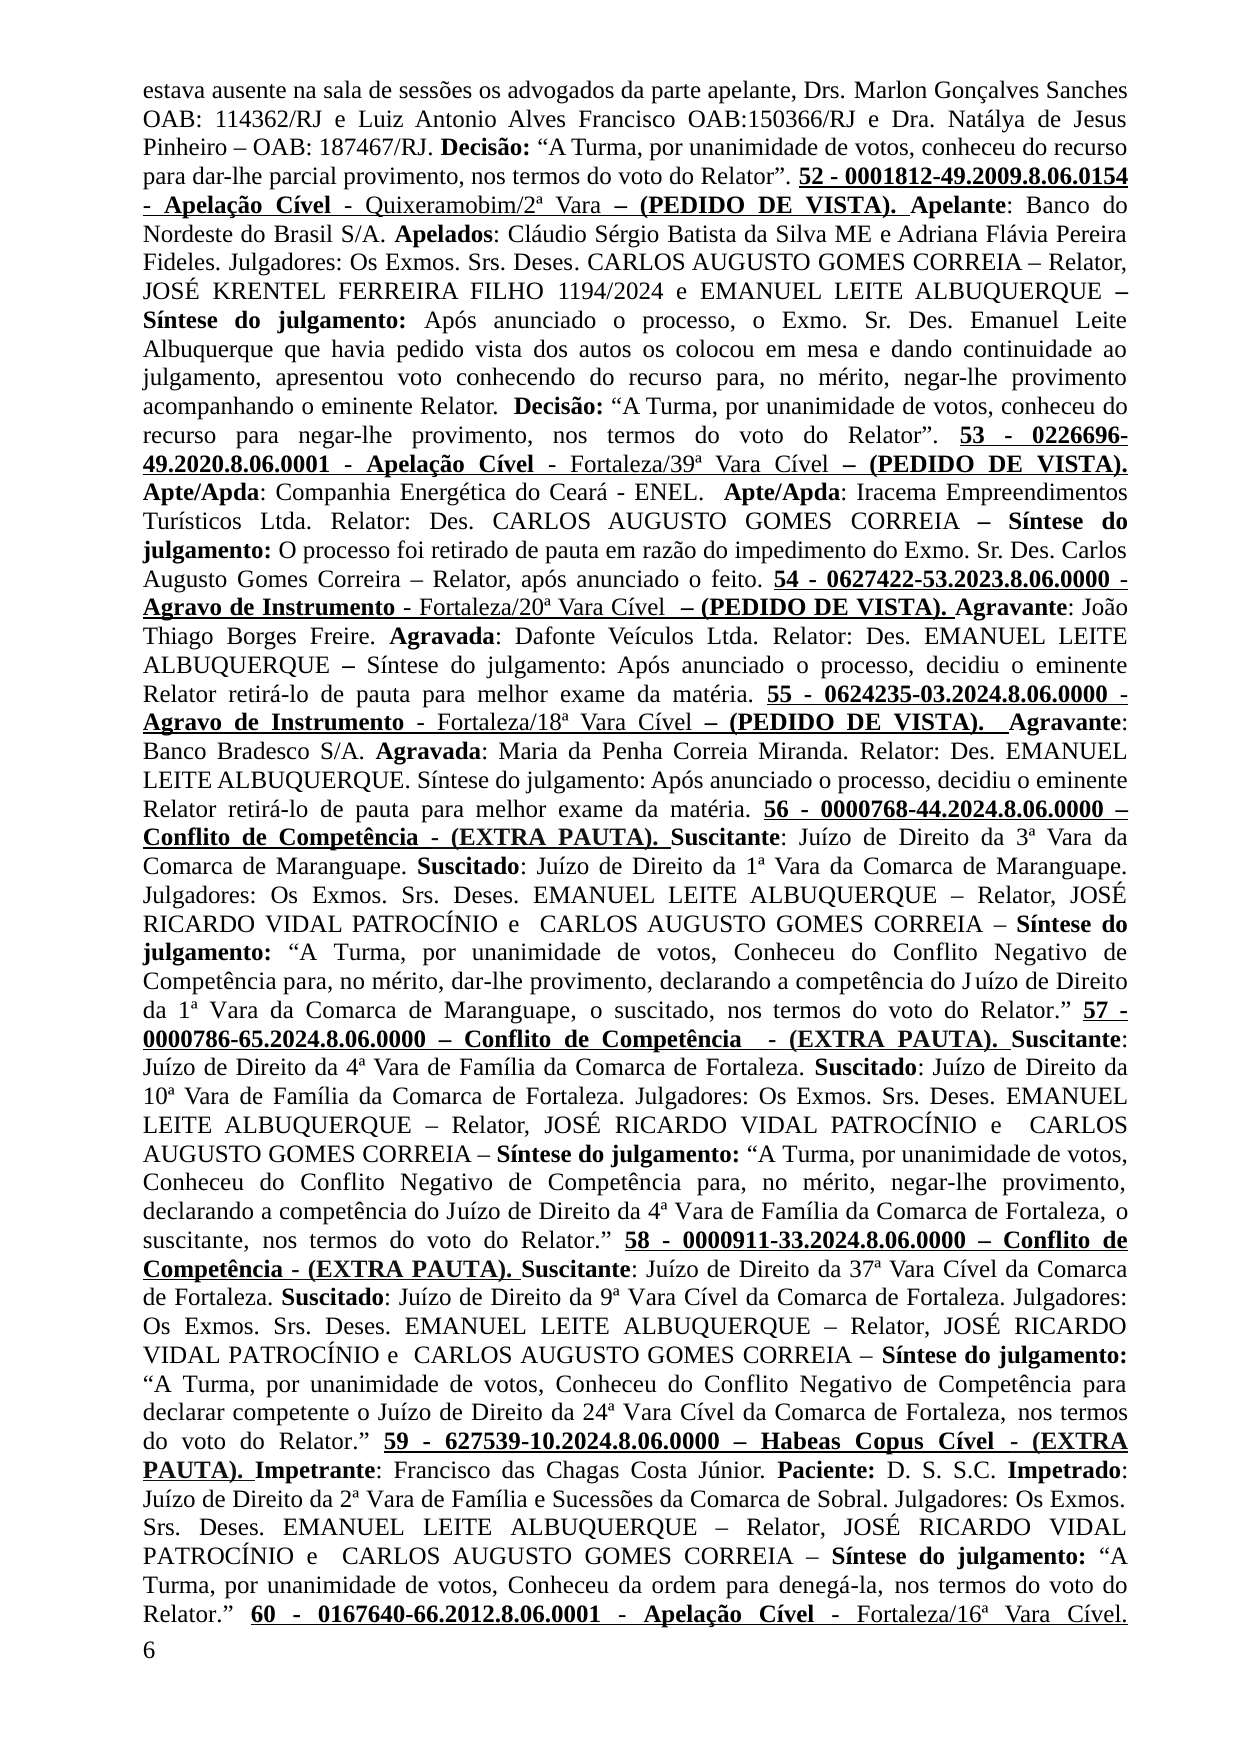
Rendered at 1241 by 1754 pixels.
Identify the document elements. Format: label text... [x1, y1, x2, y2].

text estava ausente na sala de sessões os advogados da parte apelante, Drs. Marlon Gonçalves Sanches OAB: 114362/RJ e Luiz Antonio Alves Francisco OAB:150366/RJ e Dra. Natálya de Jesus Pinheiro – OAB: 187467/RJ. Decisão: “A Turma, por unanimidade de votos, conheceu do recurso para dar-lhe parcial provimento, nos termos do voto do Relator”. 52 - 0001812-49.2009.8.06.0154 - Apelação Cível - Quixeramobim/2ª Vara – (PEDIDO DE VISTA). Apelante: Banco do Nordeste do Brasil S/A. Apelados: Cláudio Sérgio Batista da Silva ME e Adriana Flávia Pereira Fideles. Julgadores: Os Exmos. Srs. Deses. CARLOS AUGUSTO GOMES CORREIA – Relator, JOSÉ KRENTEL FERREIRA FILHO 1194/2024 e EMANUEL LEITE ALBUQUERQUE – Síntese do julgamento: Após anunciado o processo, o Exmo. Sr. Des. Emanuel Leite Albuquerque que havia pedido vista dos autos os colocou em mesa e dando continuidade ao julgamento, apresentou voto conhecendo do recurso para, no mérito, negar-lhe provimento acompanhando o eminente Relator. Decisão: “A Turma, por unanimidade de votos, conheceu do recurso para negar-lhe provimento, nos termos do voto do Relator”. 53 - 0226696-49.2020.8.06.0001 - Apelação Cível - Fortaleza/39ª Vara Cível – (PEDIDO DE VISTA). [143, 75, 1128, 474]
text Apte/Apda: Companhia Energética do Ceará - ENEL. Apte/Apda: Iracema Empreendimentos Turísticos Ltda. Relator: Des. CARLOS AUGUSTO GOMES CORREIA – Síntese do julgamento: O processo foi retirado de pauta em razão do impedimento do Exmo. Sr. Des. Carlos Augusto Gomes Correira – Relator, após anunciado o feito. 54 - 0627422-53.2023.8.06.0000 - Agravo de Instrumento - Fortaleza/20ª Vara Cível – (PEDIDO DE VISTA). Agravante: João Thiago Borges Freire. Agravada: Dafonte Veículos Ltda. Relator: Des. EMANUEL LEITE ALBUQUERQUE – Síntese do julgamento: Após anunciado o processo, decidiu o eminente Relator retirá-lo de pauta para melhor exame da matéria. 55 - 0624235-03.2024.8.06.0000 - Agravo de Instrumento - Fortaleza/18ª Vara Cível – (PEDIDO DE VISTA). Agravante: Banco Bradesco S/A. Agravada: Maria da Penha Correia Miranda. Relator: Des. EMANUEL LEITE ALBUQUERQUE. Síntese do julgamento: Após anunciado o processo, decidiu o eminente Relator retirá-lo de pauta para melhor exame da matéria. 56 - 0000768-44.2024.8.06.0000 – Conflito de Competência - (EXTRA PAUTA). Suscitante: Juízo de Direito da 3ª Vara da Comarca de Maranguape. Suscitado: Juízo de Direito da 1ª Vara da Comarca de Maranguape. Julgadores: Os Exmos. Srs. Deses. EMANUEL LEITE ALBUQUERQUE – Relator, JOSÉ RICARDO VIDAL PATROCÍNIO e CARLOS AUGUSTO GOMES CORREIA – Síntese do julgamento: “A Turma, por unanimidade de votos, Conheceu do Conflito Negativo de Competência para, no mérito, dar-lhe provimento, declarando a competência do Juízo de Direito da 1ª Vara da Comarca de Maranguape, o suscitado, nos termos do voto do Relator.” 57 -0000786-65.2024.8.06.0000 – Conflito de Competência - (EXTRA PAUTA). Suscitante: Juízo de Direito da 4ª Vara de Família da Comarca de Fortaleza. Suscitado: Juízo de Direito da 10ª Vara de Família da Comarca de Fortaleza. Julgadores: Os Exmos. Srs. Deses. EMANUEL LEITE ALBUQUERQUE – Relator, JOSÉ RICARDO VIDAL PATROCÍNIO e CARLOS AUGUSTO GOMES CORREIA – Síntese do julgamento: “A Turma, por unanimidade de votos, Conheceu do Conflito Negativo de Competência para, no mérito, negar-lhe provimento, declarando a competência do Juízo de Direito da 4ª Vara de Família da Comarca de Fortaleza, o suscitante, nos termos do voto do Relator.” 58 - 0000911-33.2024.8.06.0000 – Conflito de Competência - (EXTRA PAUTA). Suscitante: Juízo de Direito da 37ª Vara Cível da Comarca de Fortaleza. Suscitado: Juízo de Direito da 9ª Vara Cível da Comarca de Fortaleza. Julgadores: Os Exmos. Srs. Deses. EMANUEL LEITE ALBUQUERQUE – Relator, JOSÉ RICARDO VIDAL PATROCÍNIO e CARLOS AUGUSTO GOMES CORREIA – Síntese do julgamento: “A Turma, por unanimidade de votos, Conheceu do Conflito Negativo de Competência para declarar competente o Juízo de Direito da 24ª Vara Cível da Comarca de Fortaleza, nos termos do voto do Relator.” 59 - 627539-10.2024.8.06.0000 – Habeas Copus Cível - (EXTRA PAUTA). Impetrante: Francisco das Chagas Costa Júnior. Paciente: D. S. S.C. Impetrado: Juízo de Direito da 2ª Vara de Família e Sucessões da Comarca de Sobral. Julgadores: Os Exmos. Srs. Deses. EMANUEL LEITE ALBUQUERQUE – Relator, JOSÉ RICARDO VIDAL PATROCÍNIO e CARLOS AUGUSTO GOMES CORREIA – Síntese do julgamento: “A Turma, por unanimidade de votos, Conheceu da ordem para denegá-la, nos termos do voto do Relator.” 60 - 0167640-66.2012.8.06.0001 - Apelação Cível - Fortaleza/16ª Vara Cível. [143, 475, 1128, 1627]
